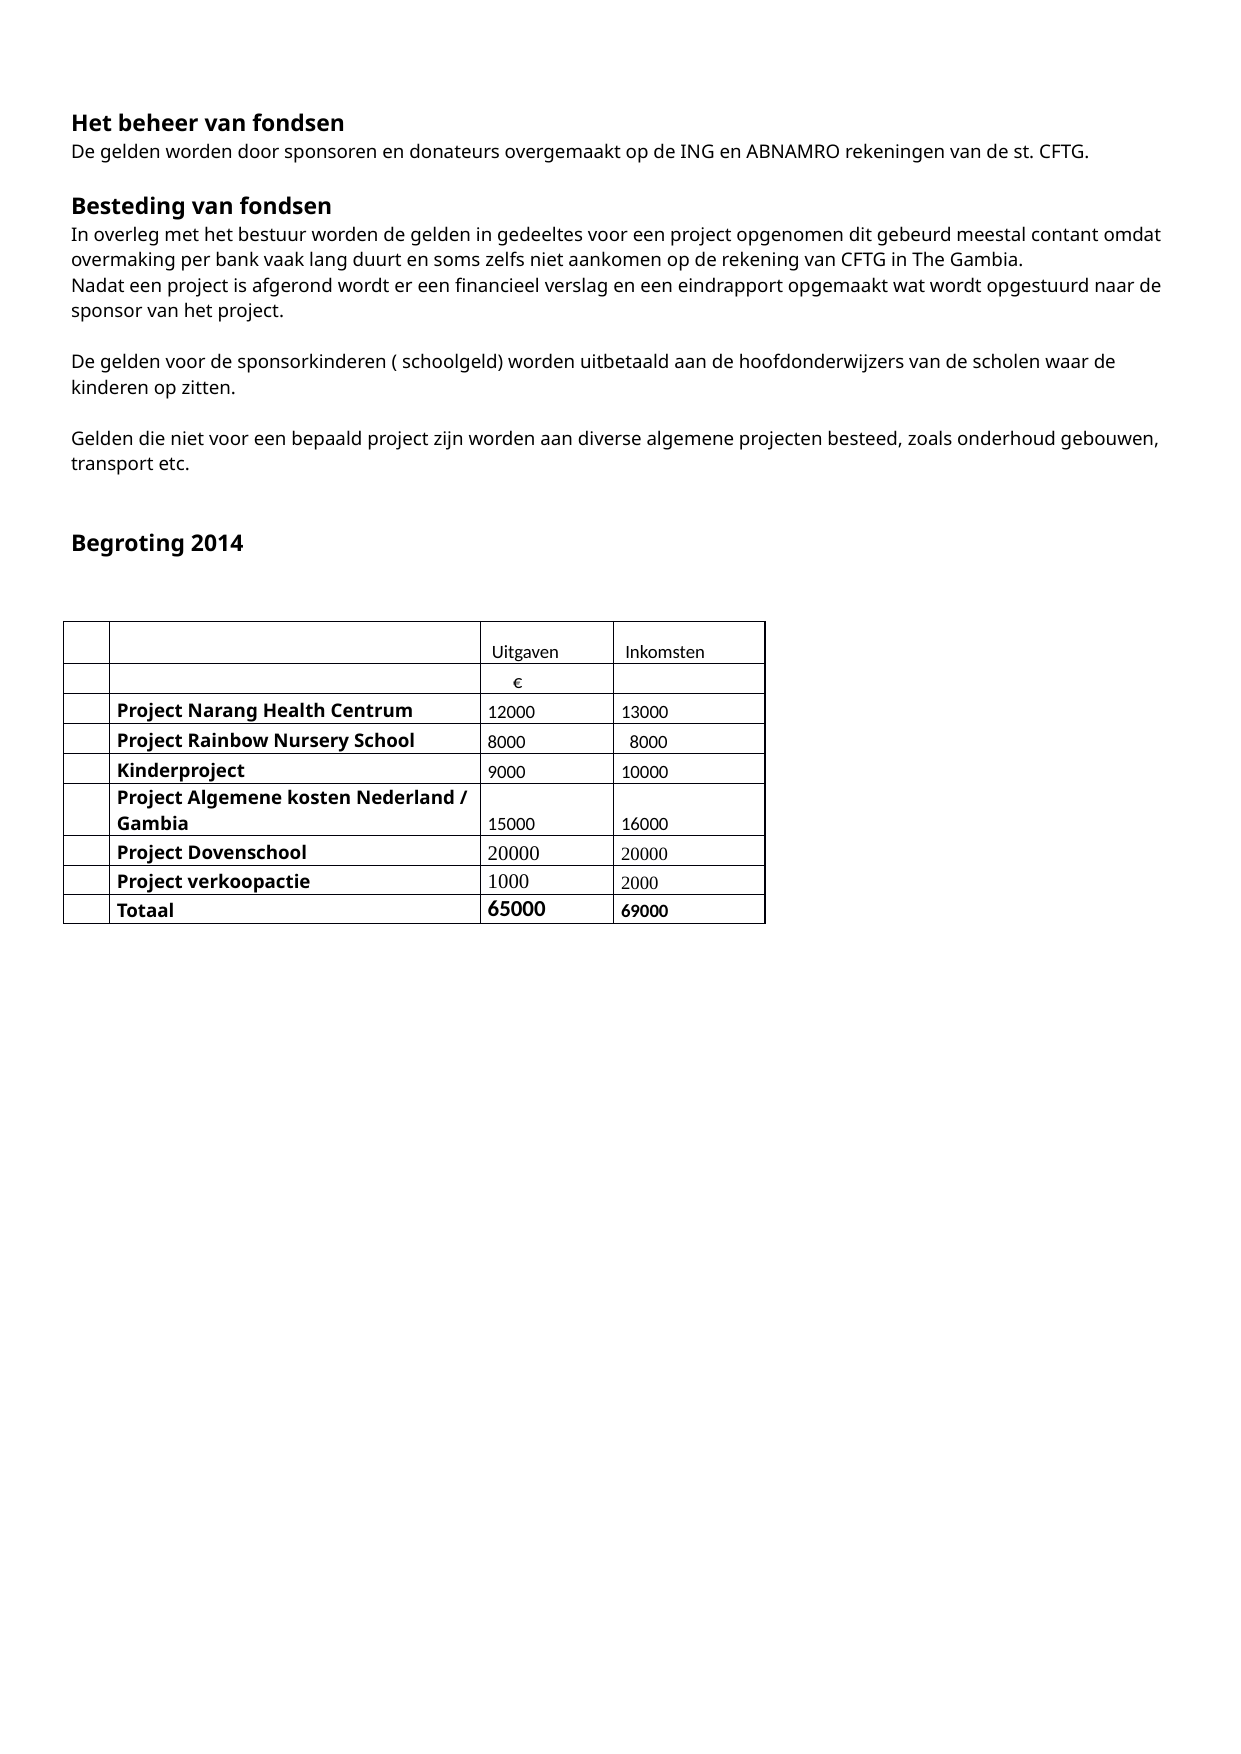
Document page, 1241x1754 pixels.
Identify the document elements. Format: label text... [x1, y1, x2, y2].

table_cell Uitgaven [481, 622, 613, 663]
text Begroting 2014 [71, 527, 1169, 558]
table_cell € [481, 664, 613, 693]
table_header [64, 558, 109, 621]
table_header [614, 558, 765, 621]
table_cell 20000 [614, 836, 764, 864]
table_cell 69000 [614, 895, 764, 923]
table_cell 2000 [614, 866, 764, 893]
table_cell 1000 [481, 866, 613, 893]
text Besteding van fondsen [71, 189, 1169, 221]
table_cell [64, 784, 109, 835]
table_cell [64, 622, 109, 663]
table_cell [64, 724, 109, 753]
table_cell [64, 664, 109, 693]
table_cell [64, 866, 109, 893]
table_cell 15000 [481, 784, 613, 835]
table_cell 65000 [481, 895, 613, 923]
table_cell Project Dovenschool [110, 836, 480, 864]
table_cell 10000 [614, 754, 764, 783]
text Het beheer van fondsen [71, 107, 1169, 138]
table_cell 13000 [614, 694, 764, 723]
table_cell 12000 [481, 694, 613, 723]
table_cell Kinderproject [110, 754, 480, 783]
table_cell 9000 [481, 754, 613, 783]
table_header [109, 558, 480, 621]
table_cell 16000 [614, 784, 764, 835]
table_cell 20000 [481, 836, 613, 864]
table_cell Inkomsten [614, 622, 764, 663]
table_cell Project Algemene kosten Nederland / Gambia [110, 784, 480, 835]
text Gelden die niet voor een bepaald project zijn worden aan diverse algemene projecten besteed, zoals onderhoud gebouwen, transport etc. [71, 425, 1169, 476]
table_cell [110, 664, 480, 693]
text Nadat een project is afgerond wordt er een financieel verslag en een eindrapport opgemaakt wat wordt opgestuurd naar de sponsor van het project. [71, 272, 1169, 323]
table_cell Totaal [110, 895, 480, 923]
text De gelden voor de sponsorkinderen ( schoolgeld) worden uitbetaald aan de hoofdonderwijzers van de scholen waar de kinderen op zitten. [71, 348, 1169, 399]
table_cell [64, 694, 109, 723]
text De gelden worden door sponsoren en donateurs overgemaakt op de ING en ABNAMRO rekeningen van de st. CFTG. [71, 138, 1169, 164]
text In overleg met het bestuur worden de gelden in gedeeltes voor een project opgenomen dit gebeurd meestal contant omdat overmaking per bank vaak lang duurt en soms zelfs niet aankomen op de rekening van CFTG in The Gambia. [71, 221, 1169, 272]
table_cell [64, 754, 109, 783]
table_cell Project Rainbow Nursery School [110, 724, 480, 753]
table_cell [614, 664, 764, 693]
table_cell Project verkoopactie [110, 866, 480, 893]
table_cell Project Narang Health Centrum [110, 694, 480, 723]
table_header [480, 558, 613, 621]
table_cell [64, 836, 109, 864]
table_cell 8000 [481, 724, 613, 753]
table_cell [64, 895, 109, 923]
table_cell 8000 [614, 724, 764, 753]
table_cell [110, 622, 480, 663]
